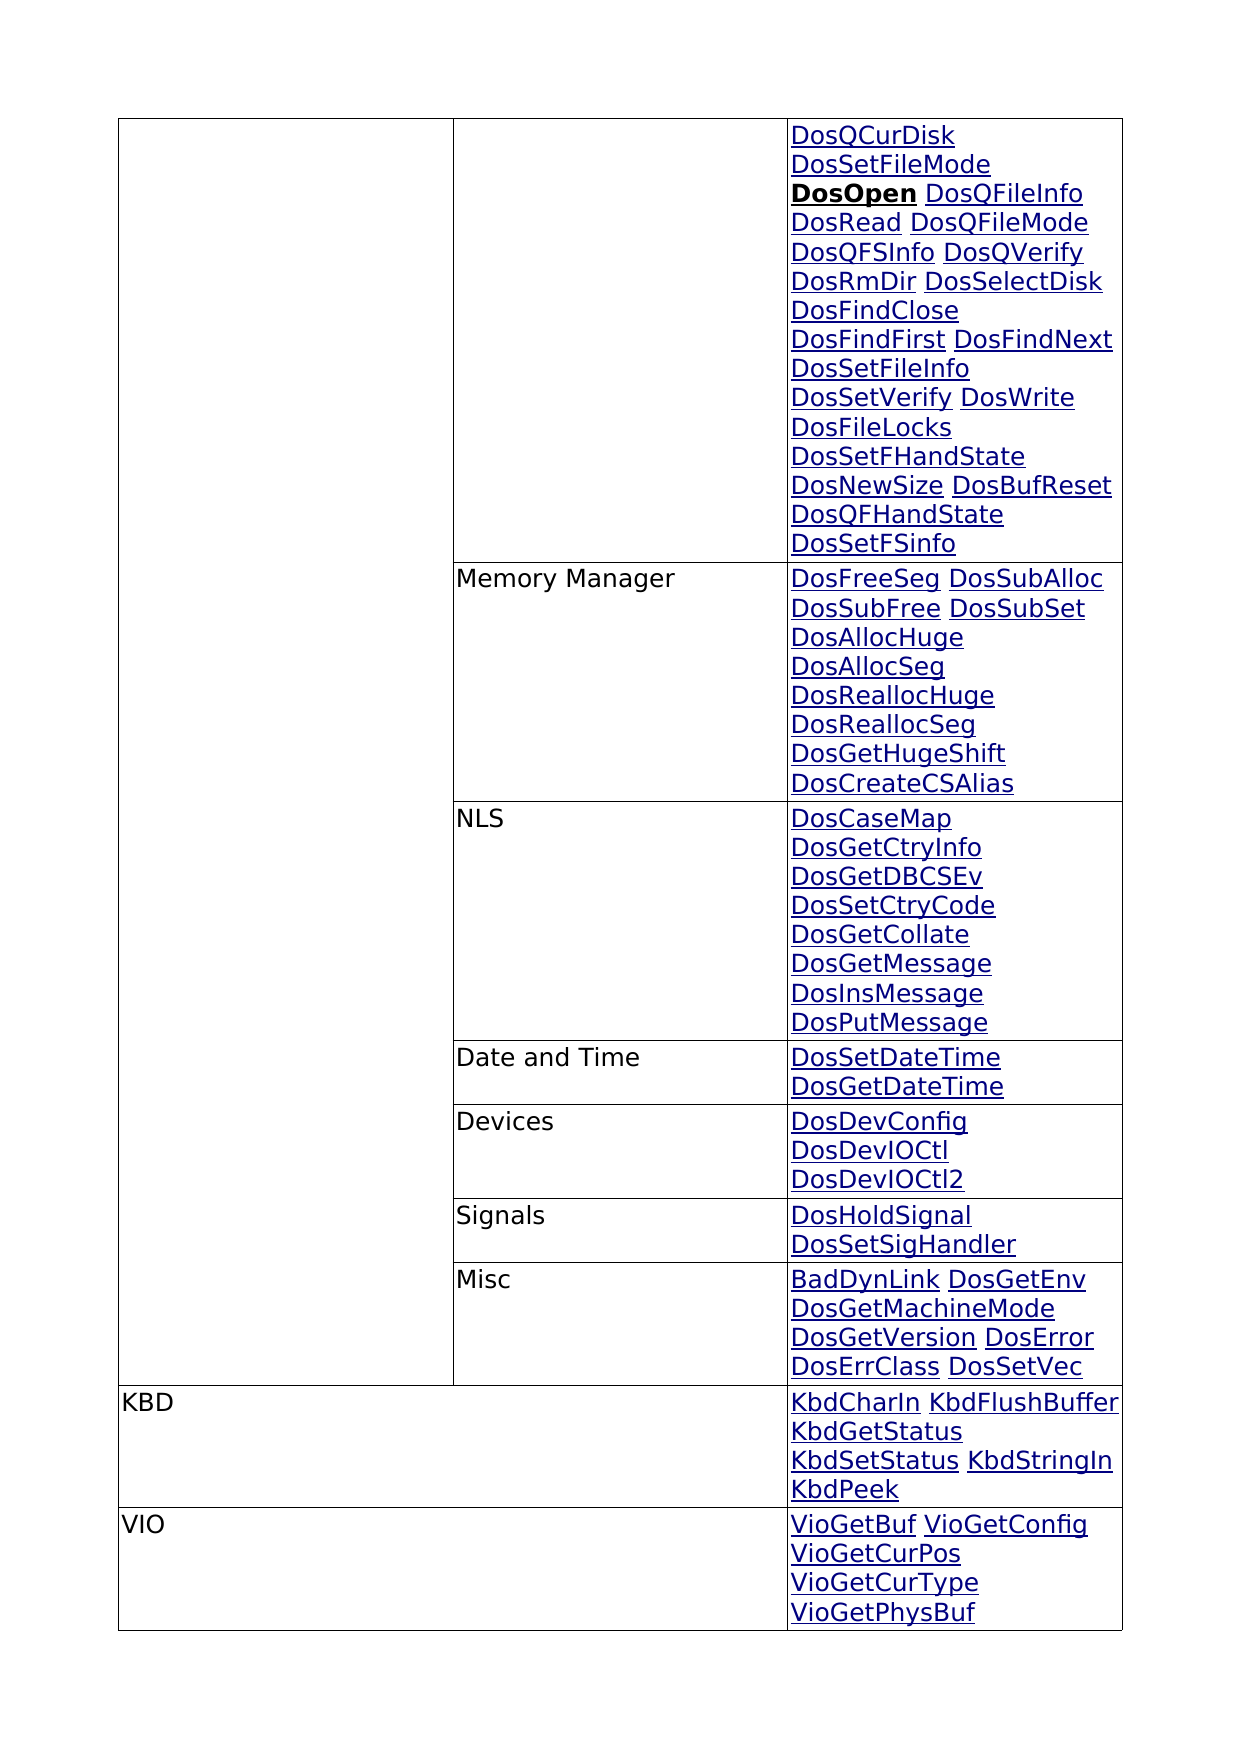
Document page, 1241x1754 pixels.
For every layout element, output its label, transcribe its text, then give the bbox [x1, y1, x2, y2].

table_cell NLS [454, 802, 787, 1040]
table_cell KBD [119, 1386, 787, 1507]
table_cell DosSetDateTime DosGetDateTime [788, 1041, 1122, 1104]
table_cell DosCaseMap DosGetCtryInfo DosGetDBCSEv DosSetCtryCode DosGetCollate DosGetMessage DosInsMessage DosPutMessage [788, 802, 1122, 1040]
table_cell [119, 119, 453, 1385]
table_cell DosQCurDisk DosSetFileMode DosOpen DosQFileInfo DosRead DosQFileMode DosQFSInfo DosQVerify DosRmDir DosSelectDisk DosFindClose DosFindFirst DosFindNext DosSetFileInfo DosSetVerify DosWrite DosFileLocks DosSetFHandState DosNewSize DosBufReset DosQFHandState DosSetFSinfo [788, 119, 1122, 562]
table_cell KbdCharIn KbdFlushBuffer KbdGetStatus KbdSetStatus KbdStringIn KbdPeek [788, 1386, 1122, 1507]
table_cell DosDevConfig DosDevIOCtl DosDevIOCtl2 [788, 1105, 1122, 1198]
table_cell Misc [454, 1263, 787, 1385]
table_cell DosFreeSeg DosSubAlloc DosSubFree DosSubSet DosAllocHuge DosAllocSeg DosReallocHuge DosReallocSeg DosGetHugeShift DosCreateCSAlias [788, 563, 1122, 801]
table_cell VioGetBuf VioGetConfig VioGetCurPos VioGetCurType VioGetPhysBuf [788, 1508, 1122, 1630]
table_cell DosHoldSignal DosSetSigHandler [788, 1199, 1122, 1262]
table_cell Devices [454, 1105, 787, 1198]
table_cell Date and Time [454, 1041, 787, 1104]
table_cell Memory Manager [454, 563, 787, 801]
table_cell Signals [454, 1199, 787, 1262]
table_cell BadDynLink DosGetEnv DosGetMachineMode DosGetVersion DosError DosErrClass DosSetVec [788, 1263, 1122, 1385]
table_cell VIO [119, 1508, 787, 1630]
table_cell [454, 119, 787, 562]
